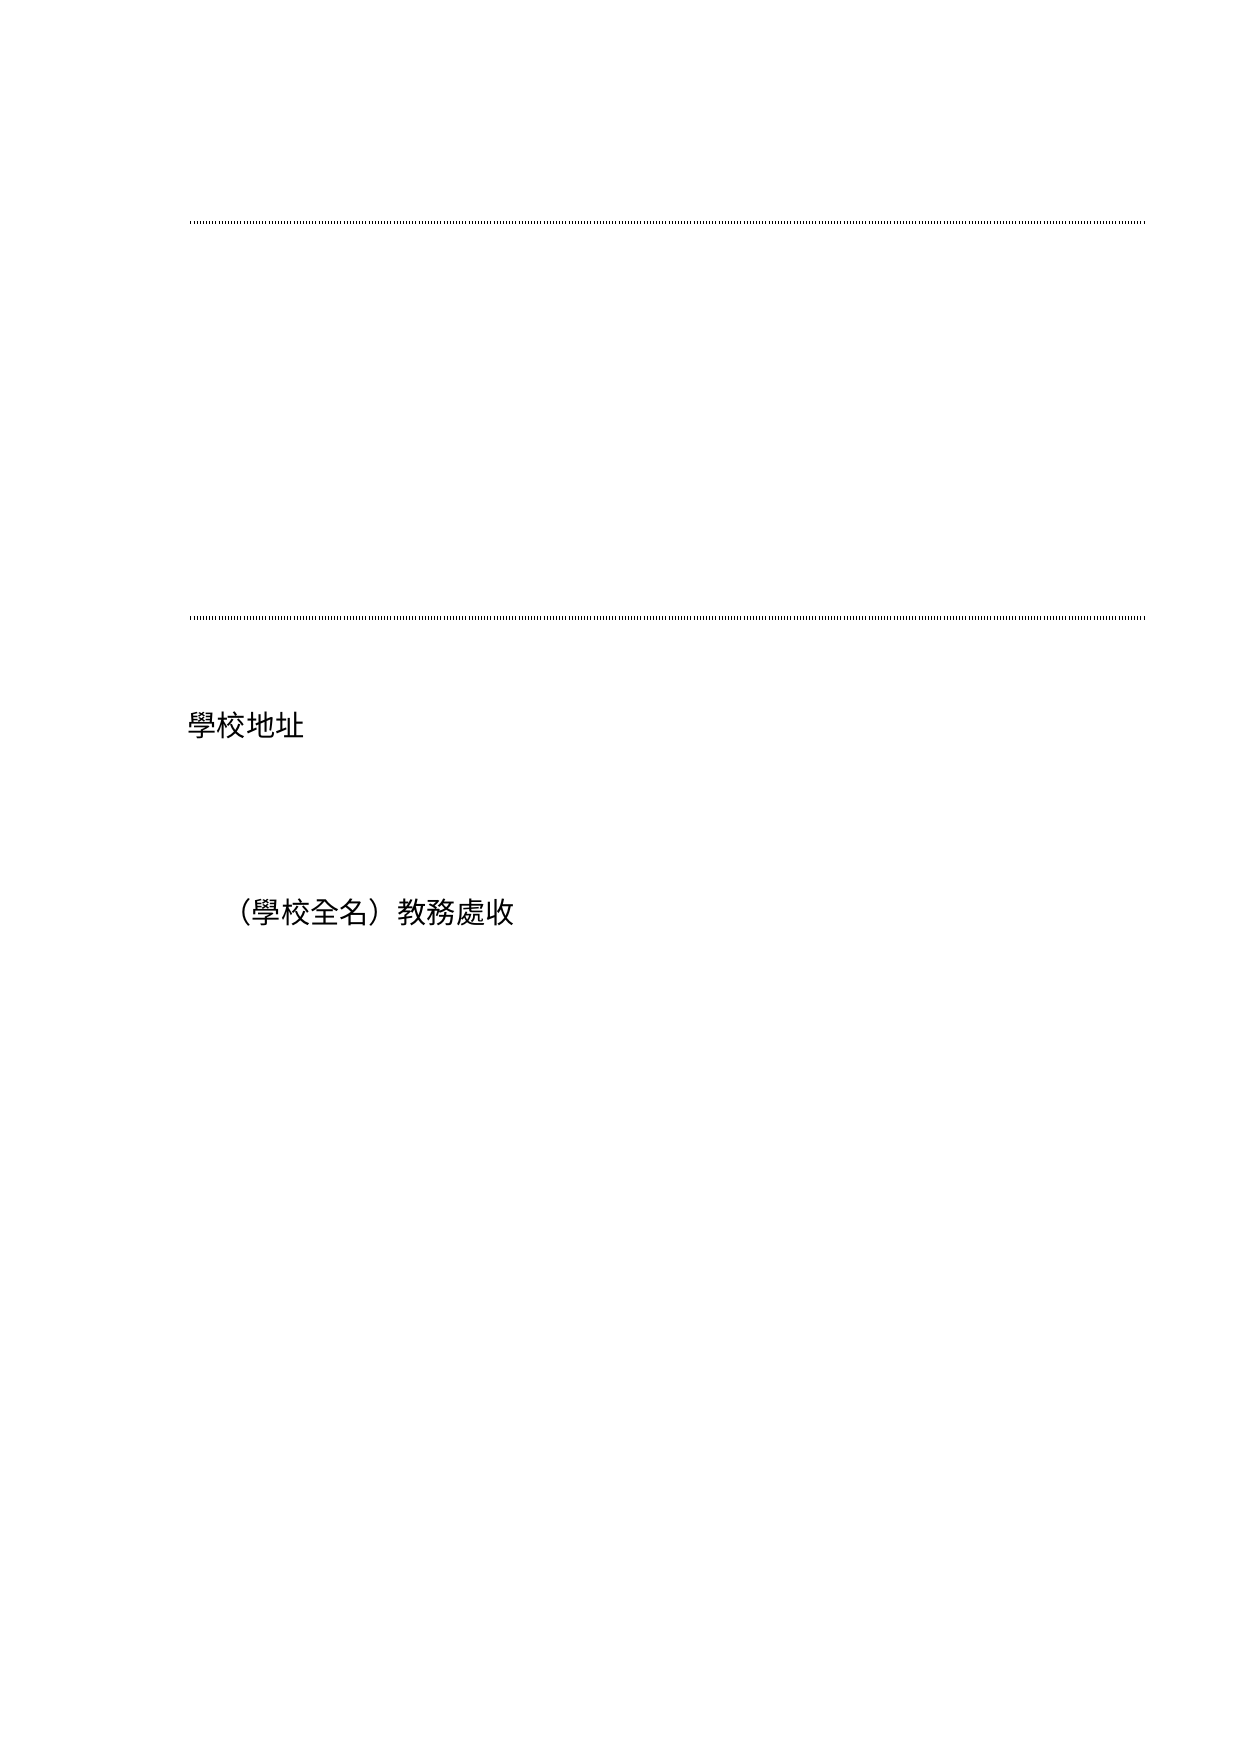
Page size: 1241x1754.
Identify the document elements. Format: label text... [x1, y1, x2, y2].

table_header [190, 221, 1147, 616]
text （學校全名）教務處收 [187, 869, 1053, 932]
text 學校地址 [187, 682, 1053, 744]
